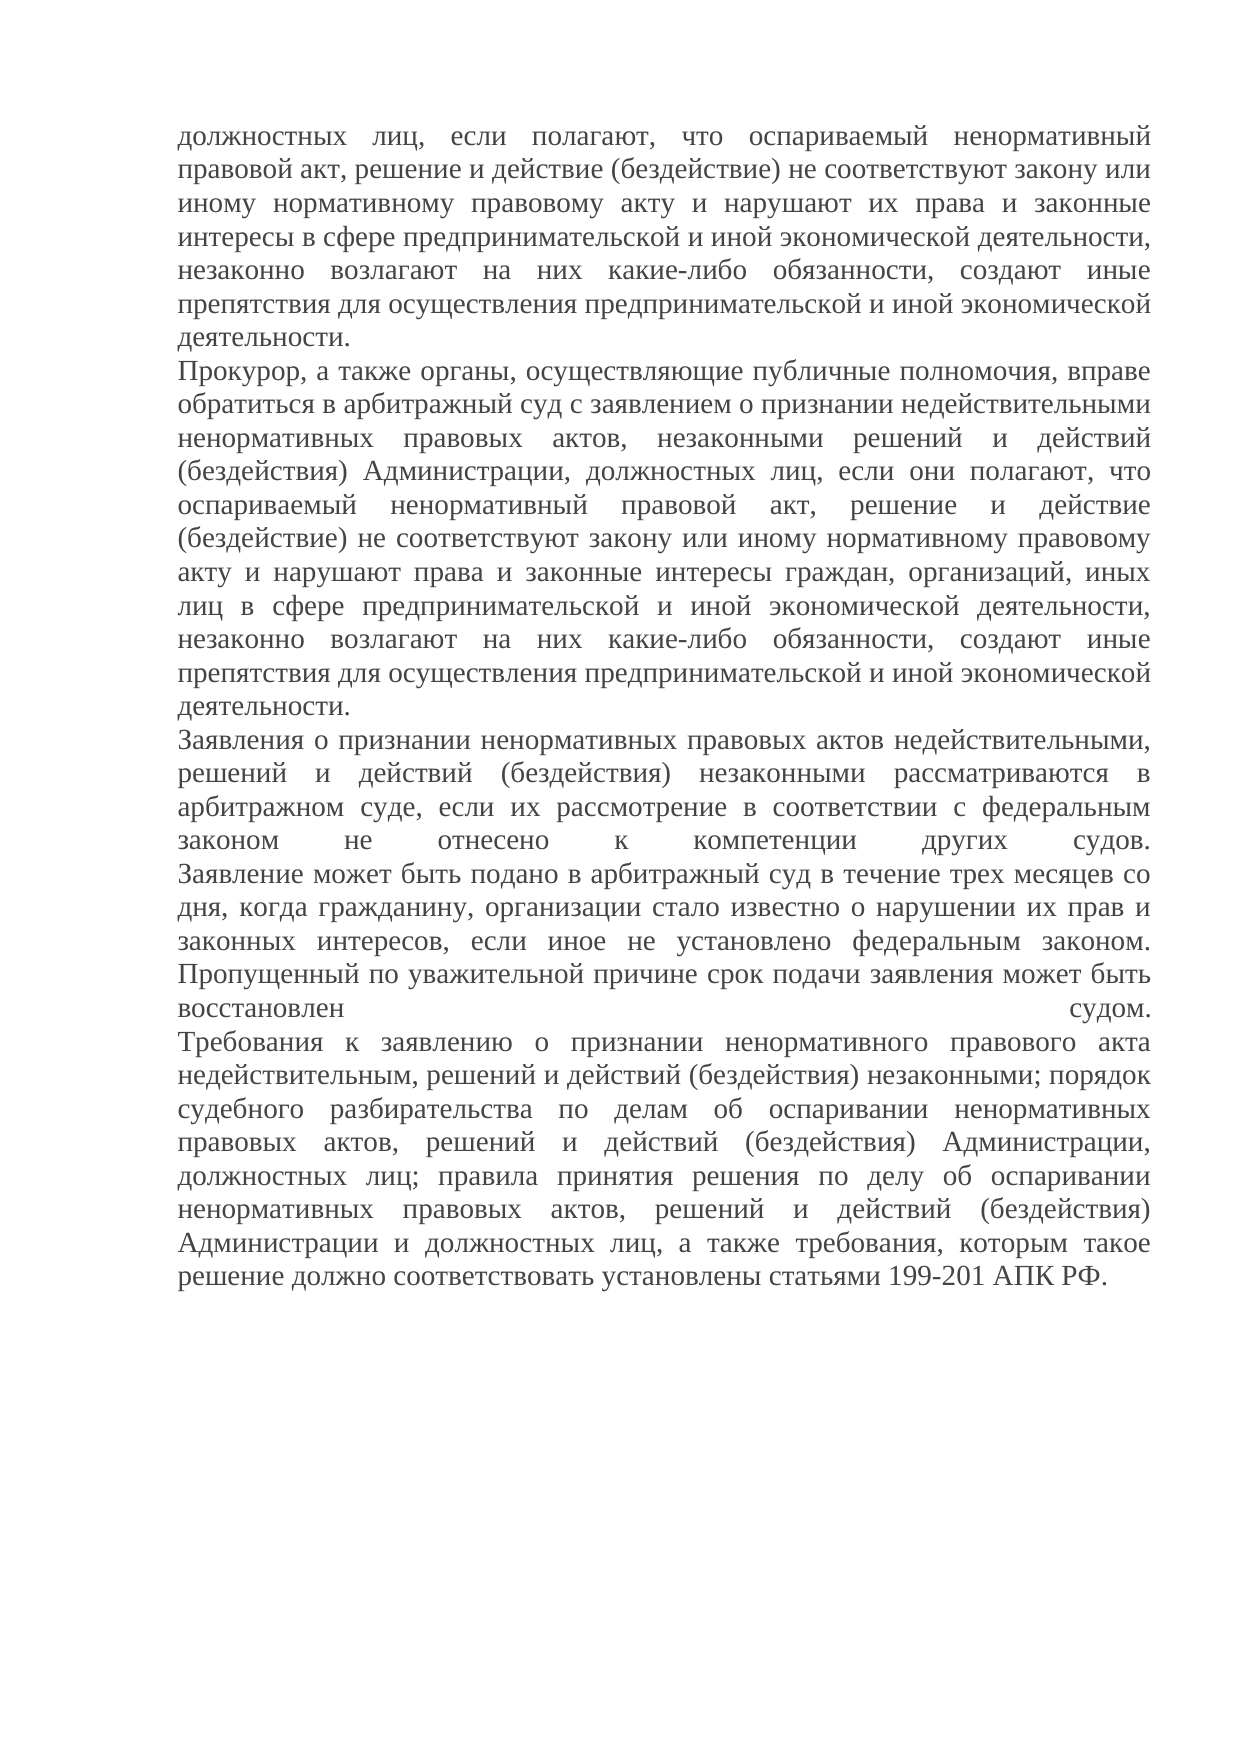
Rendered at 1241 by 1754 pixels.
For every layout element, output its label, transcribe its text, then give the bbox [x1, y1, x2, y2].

text должностных лиц, если полагают, что оспариваемый ненормативный правовой акт, решение и действие (бездействие) не соответствуют закону или иному нормативному правовому акту и нарушают их права и законные интересы в сфере предпринимательской и иной экономической деятельности, незаконно возлагают на них какие-либо обязанности, создают иные препятствия для осуществления предпринимательской и иной экономической деятельности. Прокурор, а также органы, осуществляющие публичные полномочия, вправе обратиться в арбитражный суд с заявлением о признании недействительными ненормативных правовых актов, незаконными решений и действий (бездействия) Администрации, должностных лиц, если они полагают, что оспариваемый ненормативный правовой акт, решение и действие (бездействие) не соответствуют закону или иному нормативному правовому акту и нарушают права и законные интересы граждан, организаций, иных лиц в сфере предпринимательской и иной экономической деятельности, незаконно возлагают на них какие-либо обязанности, создают иные препятствия для осуществления предпринимательской и иной экономической деятельности. Заявления о признании ненормативных правовых актов недействительными, решений и действий (бездействия) незаконными рассматриваются в арбитражном суде, если их рассмотрение в соответствии с федеральным законом не отнесено к компетенции других судов. Заявление может быть подано в арбитражный суд в течение трех месяцев со дня, когда гражданину, организации стало известно о нарушении их прав и законных интересов, если иное не установлено федеральным законом. Пропущенный по уважительной причине срок подачи заявления может быть восстановлен судом. Требования к заявлению о признании ненормативного правового акта недействительным, решений и действий (бездействия) незаконными; порядок судебного разбирательства по делам об оспаривании ненормативных правовых актов, решений и действий (бездействия) Администрации, должностных лиц; правила принятия решения по делу об оспаривании ненормативных правовых актов, решений и действий (бездействия) Администрации и должностных лиц, а также требования, которым такое решение должно соответствовать установлены статьями 199-201 АПК РФ. [177, 118, 1152, 1292]
